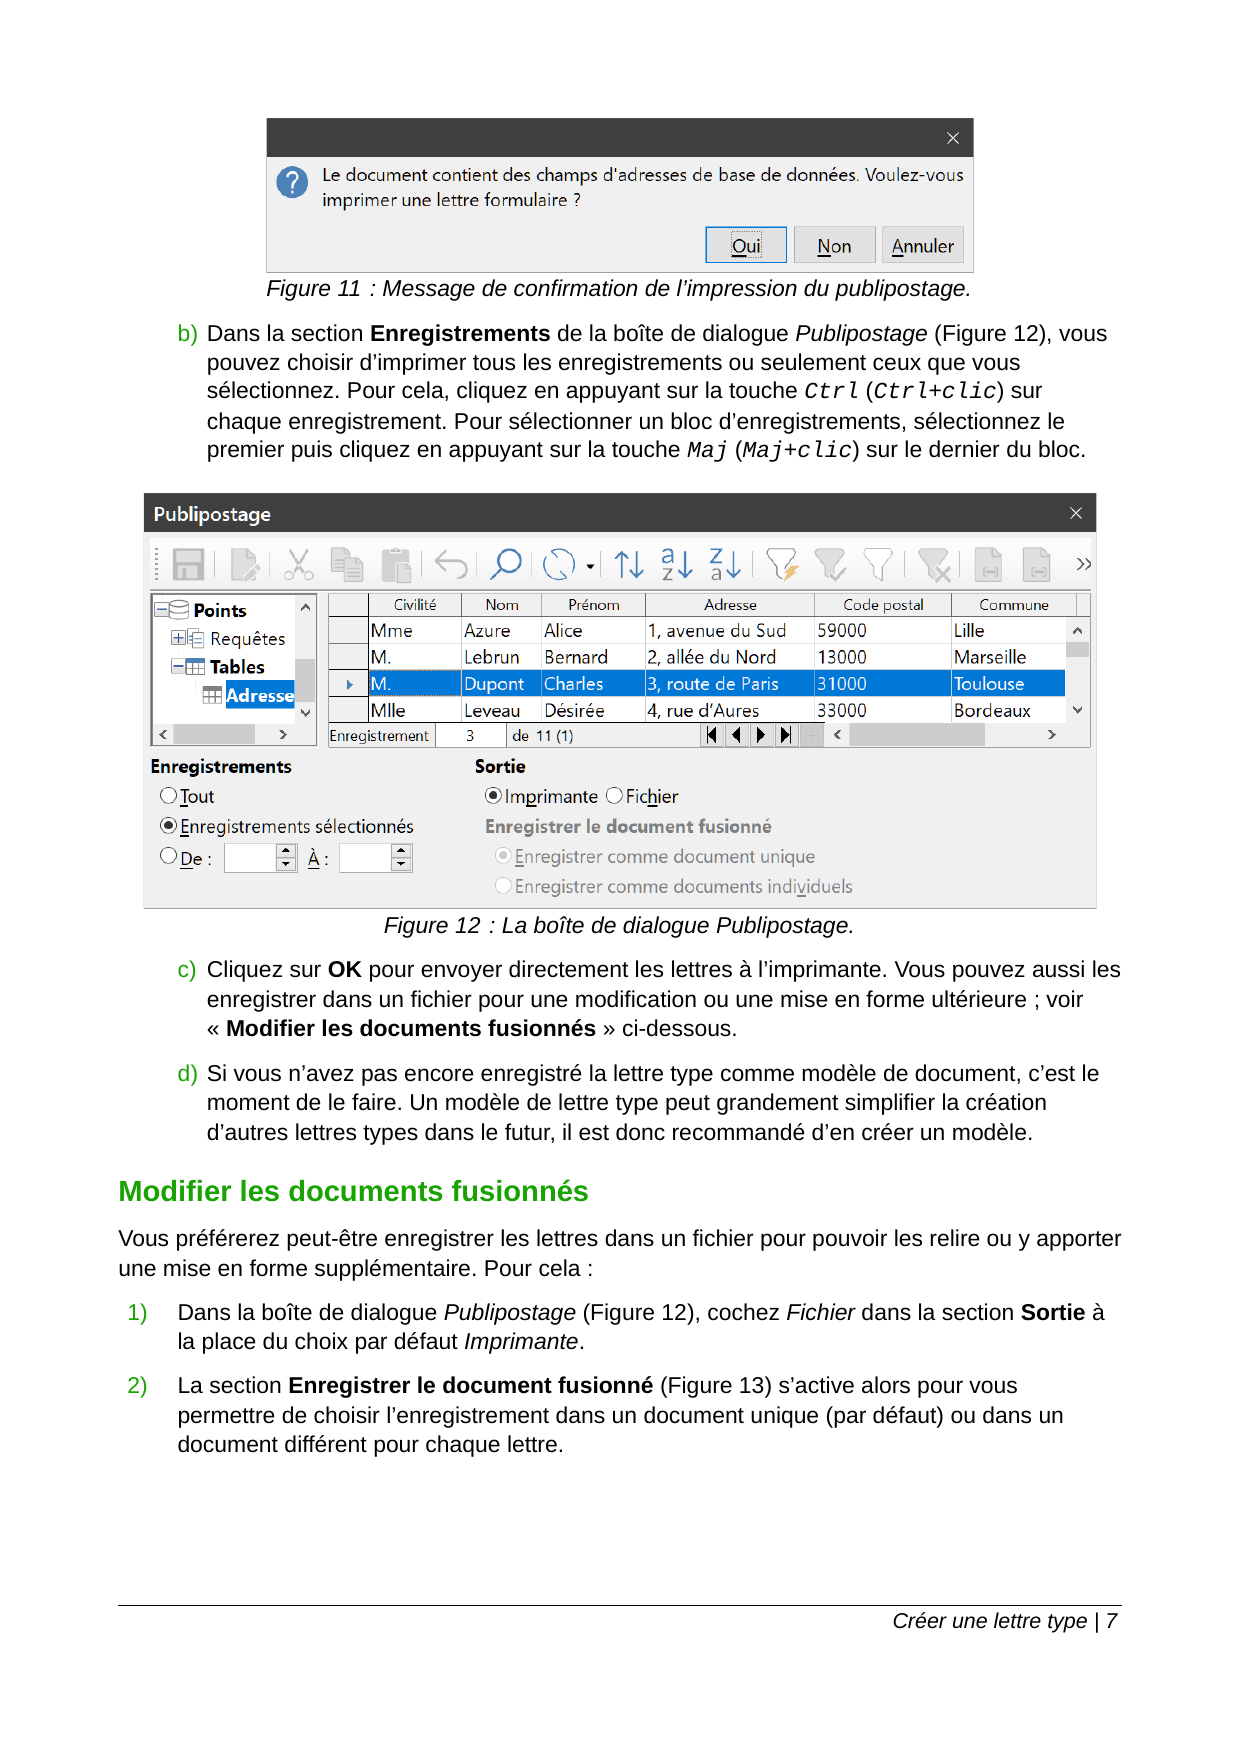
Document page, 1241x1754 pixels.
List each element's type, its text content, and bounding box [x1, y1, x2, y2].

text Figure 12 : La boîte de dialogue Publipostage. [118, 909, 1122, 938]
list Dans la section Enregistrements de la boîte de dialogue Publipostage (Figure 12), vous pouvez choisir d’imprimer tous les enregistrements ou seulement ceux que vous sélectionnez. Pour cela, cliquez en appuyant sur la touche Ctrl (Ctrl+clic) sur chaque enregistrement. Pour sélectionner un bloc d’enregistrements, sélectionnez le premier puis cliquez en appuyant sur la touche Maj (Maj+clic) sur le dernier du bloc. [171, 317, 1122, 464]
picture [143, 493, 1097, 909]
picture [266, 118, 974, 273]
text Figure 11 : Message de confirmation de l’impression du publipostage. [118, 272, 1122, 302]
list Cliquez sur OK pour envoyer directement les lettres à l’imprimante. Vous pouvez aussi les enregistrer dans un fichier pour une modification ou une mise en forme ultérieure ; voir « Modifier les documents fusionnés » ci-dessous. [171, 953, 1122, 1042]
list Si vous n’avez pas encore enregistré la lettre type comme modèle de document, c’est le moment de le faire. Un modèle de lettre type peut grandement simplifier la création d’autres lettres types dans le futur, il est donc recommandé d’en créer un modèle. [171, 1056, 1122, 1145]
list Dans la boîte de dialogue Publipostage (Figure 12), cochez Fichier dans la section Sortie à la place du choix par défaut Imprimante. [148, 1296, 1122, 1354]
subtitle Modifier les documents fusionnés [118, 1174, 1122, 1207]
list La section Enregistrer le document fusionné (Figure 13) s’active alors pour vous permettre de choisir l’enregistrement dans un document unique (par défaut) ou dans un document différent pour chaque lettre. [148, 1369, 1122, 1458]
text Vous préférerez peut-être enregistrer les lettres dans un fichier pour pouvoir les relire ou y apporter une mise en forme supplémentaire. Pour cela : [118, 1222, 1122, 1281]
